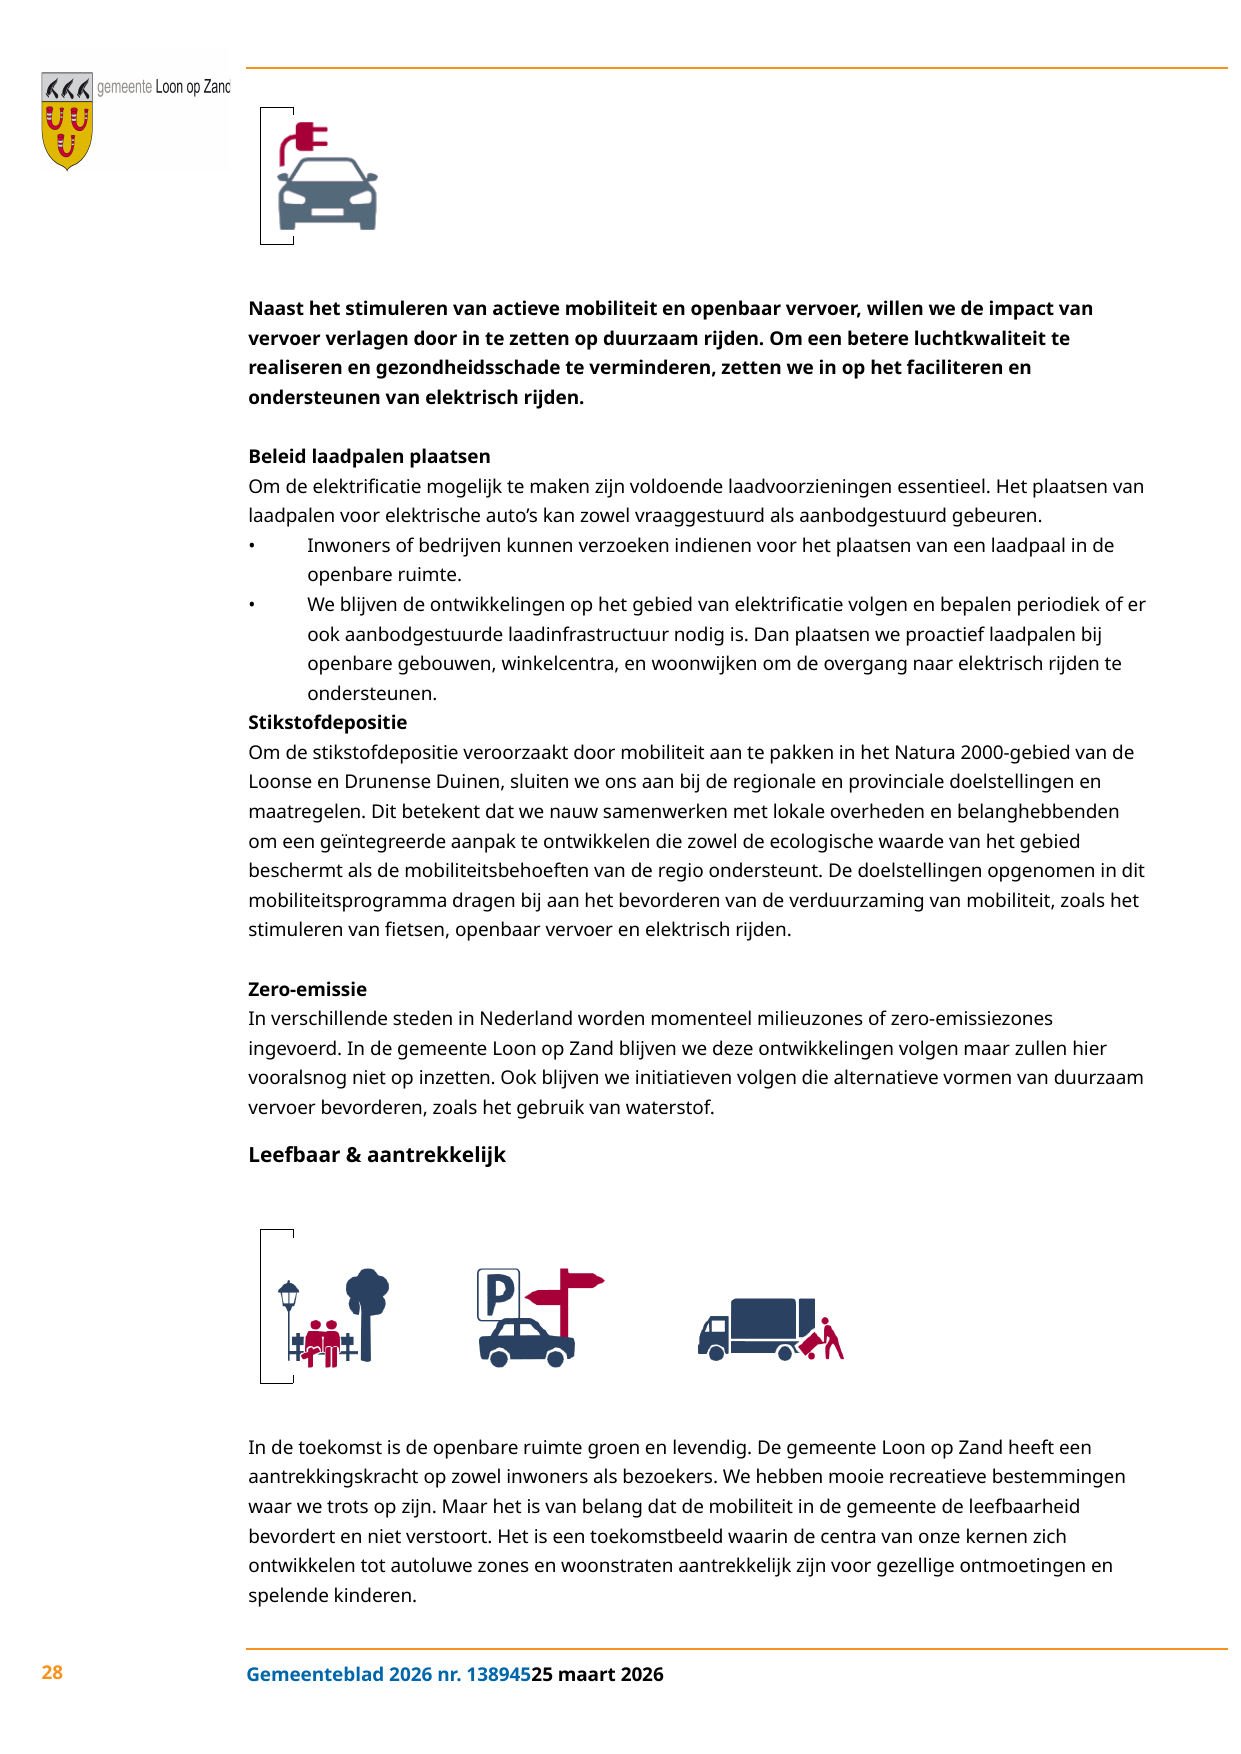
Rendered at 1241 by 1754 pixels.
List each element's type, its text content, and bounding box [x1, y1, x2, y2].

text Leefbaar & aantrekkelijk [248, 1140, 1152, 1168]
text Zero-emissie [248, 976, 1152, 1002]
text Naast het stimuleren van actieve mobiliteit en openbaar vervoer, willen we de impact van vervoer verlagen door in te zetten op duurzaam rijden. Om een betere luchtkwaliteit te realiseren en gezondheidsschade te verminderen, zetten we in op het faciliteren en ondersteunen van elektrisch rijden. [248, 295, 1152, 410]
picture [268, 1238, 860, 1375]
text In de toekomst is de openbare ruimte groen en levendig. De gemeente Loon op Zand heeft een aantrekkingskracht op zowel inwoners als bezoekers. We hebben mooie recreatieve bestemmingen waar we trots op zijn. Maar het is van belang dat de mobiliteit in de gemeente de leefbaarheid bevordert en niet verstoort. Het is een toekomstbeeld waarin de centra van onze kernen zich ontwikkelen tot autoluwe zones en woonstraten aantrekkelijk zijn voor gezellige ontmoetingen en spelende kinderen. [248, 1434, 1152, 1608]
text Om de stikstofdepositie veroorzaakt door mobiliteit aan te pakken in het Natura 2000-gebied van de Loonse en Drunense Duinen, sluiten we ons aan bij de regionale en provinciale doelstellingen en maatregelen. Dit betekent dat we nauw samenwerken met lokale overheden en belanghebbenden om een geïntegreerde aanpak te ontwikkelen die zowel de ecologische waarde van het gebied beschermt als de mobiliteitsbehoeften van de regio ondersteunt. De doelstellingen opgenomen in dit mobiliteitsprogramma dragen bij aan het bevorderen van de verduurzaming van mobiliteit, zoals het stimuleren van fietsen, openbaar vervoer en elektrisch rijden. [248, 739, 1152, 942]
text Stikstofdepositie [248, 709, 1152, 735]
text Beleid laadpalen plaatsen [248, 443, 1152, 469]
list We blijven de ontwikkelingen op het gebied van elektrificatie volgen en bepalen periodiek of er ook aanbodgestuurde laadinfrastructuur nodig is. Dan plaatsen we proactief laadpalen bij openbare gebouwen, winkelcentra, en woonwijken om de overgang naar elektrisch rijden te ondersteunen. [248, 591, 1152, 706]
list Inwoners of bedrijven kunnen verzoeken indienen voor het plaatsen van een laadpaal in de openbare ruimte. [248, 532, 1152, 587]
picture [268, 115, 387, 236]
picture [41, 47, 231, 172]
text Om de elektrificatie mogelijk te maken zijn voldoende laadvoorzieningen essentieel. Het plaatsen van laadpalen voor elektrische auto’s kan zowel vraaggestuurd als aanbodgestuurd gebeuren. [248, 473, 1152, 528]
text In verschillende steden in Nederland worden momenteel milieuzones of zero-emissiezones ingevoerd. In de gemeente Loon op Zand blijven we deze ontwikkelingen volgen maar zullen hier vooralsnog niet op inzetten. Ook blijven we initiatieven volgen die alternatieve vormen van duurzaam vervoer bevorderen, zoals het gebruik van waterstof. [248, 1005, 1152, 1120]
